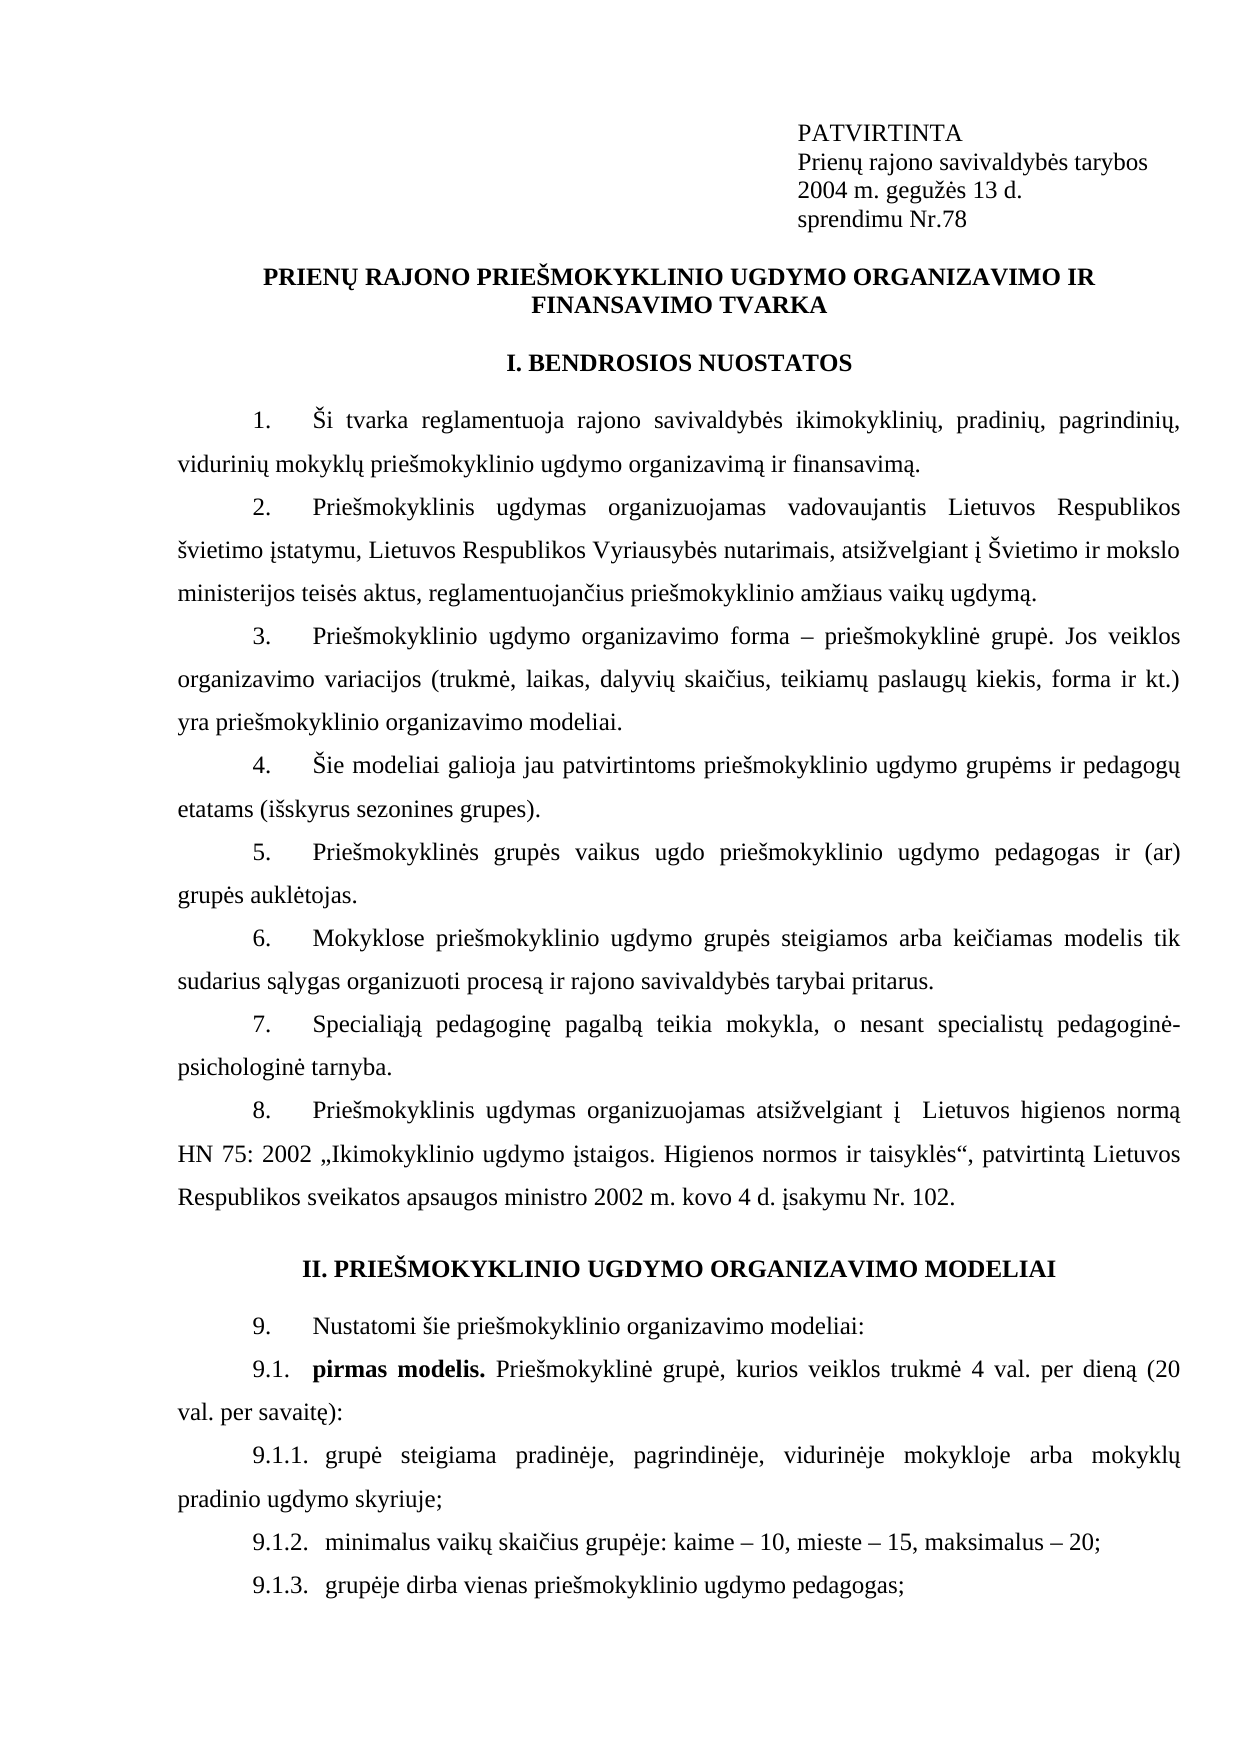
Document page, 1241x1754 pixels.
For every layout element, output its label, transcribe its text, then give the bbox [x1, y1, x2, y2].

text 9.1. pirmas modelis. Priešmokyklinė grupė, kurios veiklos trukmė 4 val. per dieną (20 val. per savaitę): [177, 1354, 1181, 1426]
text 4. Šie modeliai galioja jau patvirtintoms priešmokyklinio ugdymo grupėms ir pedagogų etatams (išskyrus sezonines grupes). [177, 751, 1181, 822]
text II. PRIEŠMOKYKLINIO UGDYMO ORGANIZAVIMO MODELIAI [177, 1254, 1181, 1282]
text 2. Priešmokyklinis ugdymas organizuojamas vadovaujantis Lietuvos Respublikos švietimo įstatymu, Lietuvos Respublikos Vyriausybės nutarimais, atsižvelgiant į Švietimo ir mokslo ministerijos teisės aktus, reglamentuojančius priešmokyklinio amžiaus vaikų ugdymą. [177, 492, 1181, 607]
text 9. Nustatomi šie priešmokyklinio organizavimo modeliai: [177, 1311, 1181, 1340]
text 5. Priešmokyklinės grupės vaikus ugdo priešmokyklinio ugdymo pedagogas ir (ar) grupės auklėtojas. [177, 837, 1181, 909]
text 2004 m. gegužės 13 d. [797, 176, 1181, 204]
text 8. Priešmokyklinis ugdymas organizuojamas atsižvelgiant į Lietuvos higienos normą HN 75: 2002 „Ikimokyklinio ugdymo įstaigos. Higienos normos ir taisyklės“, patvirtintą Lietuvos Respublikos sveikatos apsaugos ministro 2002 m. kovo 4 d. įsakymu Nr. 102. [177, 1096, 1181, 1211]
text 3. Priešmokyklinio ugdymo organizavimo forma – priešmokyklinė grupė. Jos veiklos organizavimo variacijos (trukmė, laikas, dalyvių skaičius, teikiamų paslaugų kiekis, forma ir kt.) yra priešmokyklinio organizavimo modeliai. [177, 621, 1181, 736]
text I. BENDROSIOS NUOSTATOS [177, 348, 1181, 377]
text sprendimu Nr.78 [797, 204, 1181, 233]
text Prienų rajono savivaldybės tarybos [797, 147, 1181, 176]
text PRIENŲ RAJONO PRIEŠMOKYKLINIO UGDYMO ORGANIZAVIMO IR FINANSAVIMO TVARKA [177, 262, 1181, 319]
text 6. Mokyklose priešmokyklinio ugdymo grupės steigiamos arba keičiamas modelis tik sudarius sąlygas organizuoti procesą ir rajono savivaldybės tarybai pritarus. [177, 923, 1181, 995]
text 7. Specialiąją pedagoginę pagalbą teikia mokykla, o nesant specialistų pedagoginė-psichologinė tarnyba. [177, 1009, 1181, 1081]
text 9.1.3. grupėje dirba vienas priešmokyklinio ugdymo pedagogas; [177, 1570, 1181, 1599]
text 9.1.2. minimalus vaikų skaičius grupėje: kaime – 10, mieste – 15, maksimalus – 20; [177, 1527, 1181, 1556]
text 1. Ši tvarka reglamentuoja rajono savivaldybės ikimokyklinių, pradinių, pagrindinių, vidurinių mokyklų priešmokyklinio ugdymo organizavimą ir finansavimą. [177, 406, 1181, 477]
text 9.1.1. grupė steigiama pradinėje, pagrindinėje, vidurinėje mokykloje arba mokyklų pradinio ugdymo skyriuje; [177, 1441, 1181, 1512]
text PATVIRTINTA [797, 118, 1181, 147]
